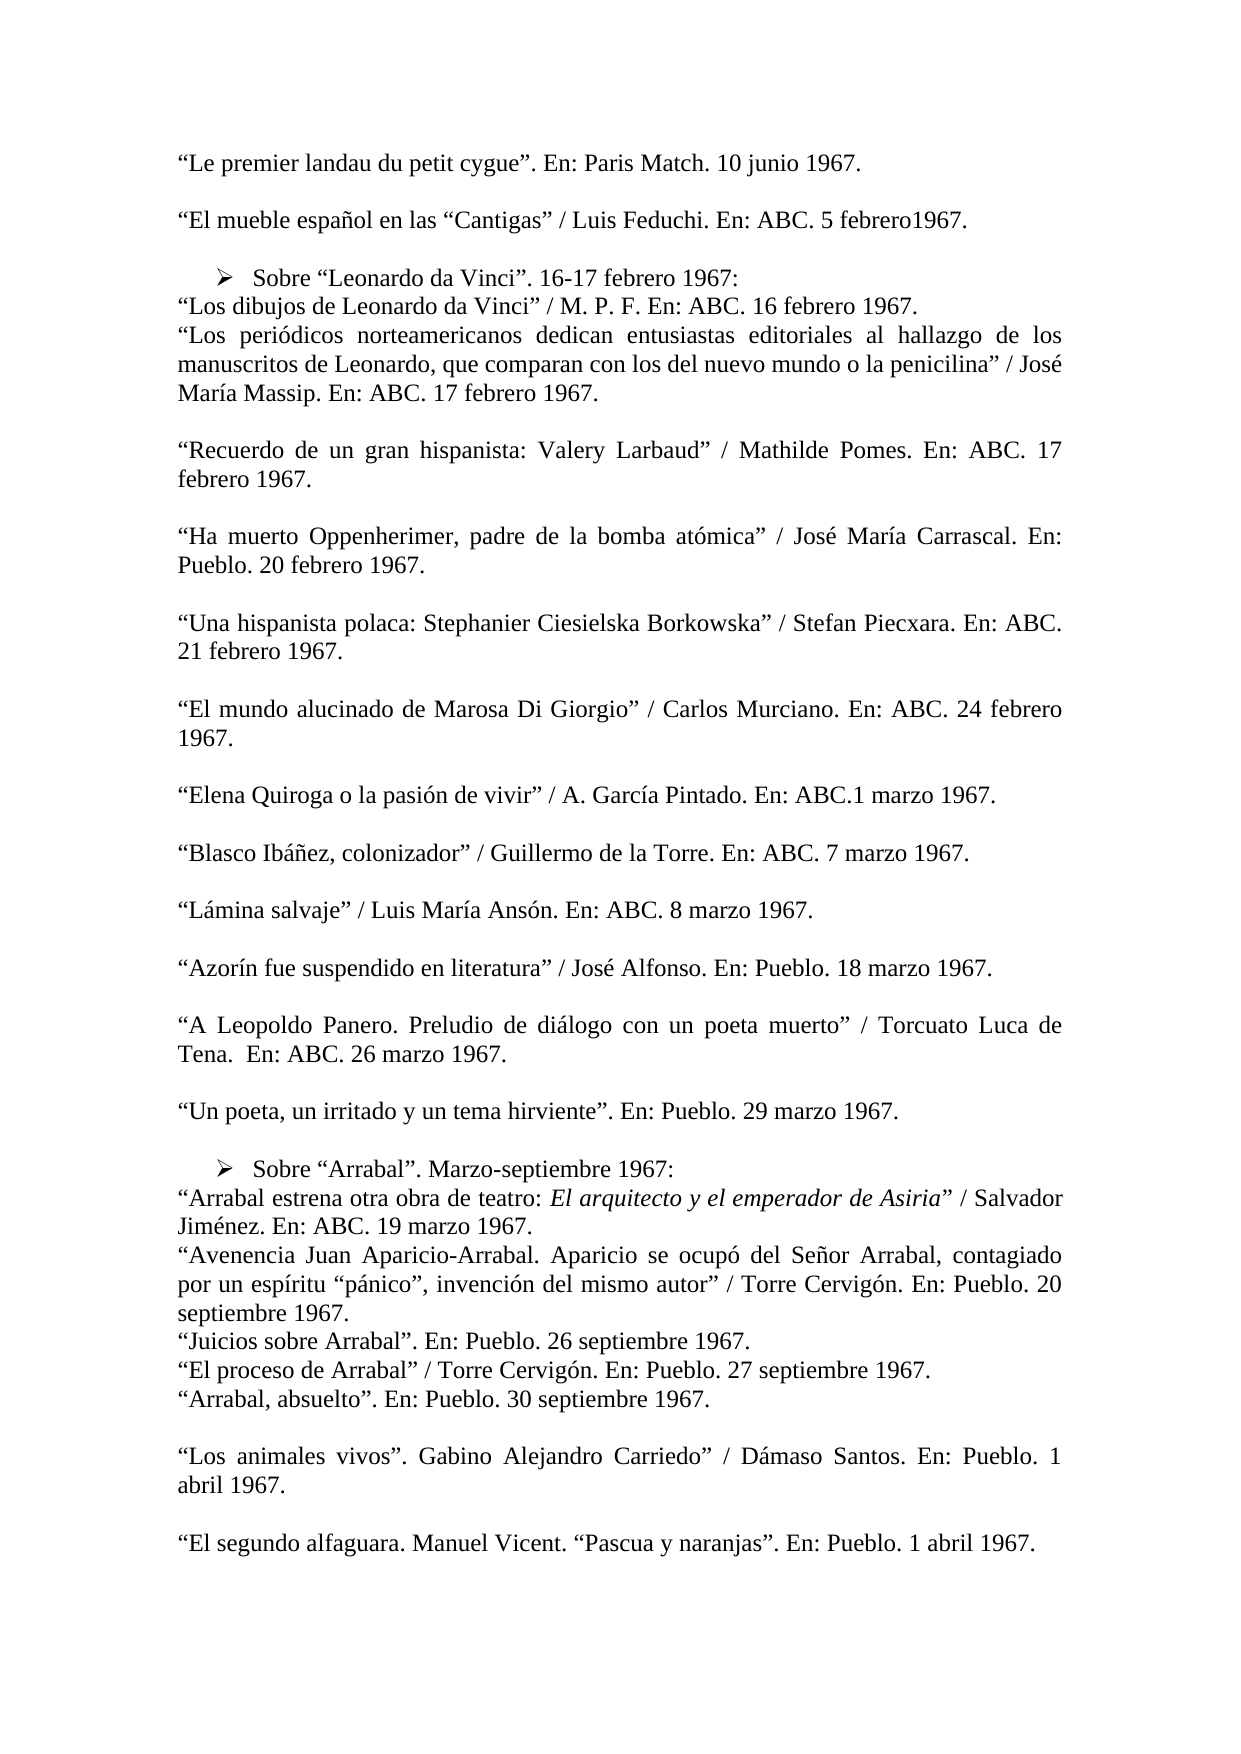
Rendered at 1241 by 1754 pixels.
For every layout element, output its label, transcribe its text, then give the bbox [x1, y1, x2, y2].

text “El proceso de Arrabal” / Torre Cervigón. En: Pueblo. 27 septiembre 1967. [177, 1355, 1063, 1384]
text “Arrabal estrena otra obra de teatro: El arquitecto y el emperador de Asiria” / Salvador Jiménez. En: ABC. 19 marzo 1967. [177, 1183, 1063, 1240]
text “El mundo alucinado de Marosa Di Giorgio” / Carlos Murciano. En: ABC. 24 febrero 1967. [177, 694, 1063, 751]
text “El segundo alfaguara. Manuel Vicent. “Pascua y naranjas”. En: Pueblo. 1 abril 1967. [177, 1528, 1063, 1556]
text “Recuerdo de un gran hispanista: Valery Larbaud” / Mathilde Pomes. En: ABC. 17 febrero 1967. [177, 435, 1063, 493]
text “Una hispanista polaca: Stephanier Ciesielska Borkowska” / Stefan Piecxara. En: ABC. 21 febrero 1967. [177, 608, 1063, 665]
text “Un poeta, un irritado y un tema hirviente”. En: Pueblo. 29 marzo 1967. [177, 1096, 1063, 1125]
text “Los animales vivos”. Gabino Alejandro Carriedo” / Dámaso Santos. En: Pueblo. 1 abril 1967. [177, 1441, 1063, 1499]
text “Azorín fue suspendido en literatura” / José Alfonso. En: Pueblo. 18 marzo 1967. [177, 953, 1063, 981]
text “Lámina salvaje” / Luis María Ansón. En: ABC. 8 marzo 1967. [177, 895, 1063, 924]
list Sobre “Arrabal”. Marzo-septiembre 1967: [215, 1154, 1063, 1183]
text “Arrabal, absuelto”. En: Pueblo. 30 septiembre 1967. [177, 1384, 1063, 1413]
list Sobre “Leonardo da Vinci”. 16-17 febrero 1967: [215, 263, 1063, 291]
text “Juicios sobre Arrabal”. En: Pueblo. 26 septiembre 1967. [177, 1326, 1063, 1355]
text “Blasco Ibáñez, colonizador” / Guillermo de la Torre. En: ABC. 7 marzo 1967. [177, 838, 1063, 866]
text “Le premier landau du petit cygue”. En: Paris Match. 10 junio 1967. [177, 148, 1063, 176]
text “Los dibujos de Leonardo da Vinci” / M. P. F. En: ABC. 16 febrero 1967. [177, 291, 1063, 320]
text “A Leopoldo Panero. Preludio de diálogo con un poeta muerto” / Torcuato Luca de Tena. En: ABC. 26 marzo 1967. [177, 1010, 1063, 1068]
text “Los periódicos norteamericanos dedican entusiastas editoriales al hallazgo de los manuscritos de Leonardo, que comparan con los del nuevo mundo o la penicilina” / José María Massip. En: ABC. 17 febrero 1967. [177, 320, 1063, 406]
text “Ha muerto Oppenherimer, padre de la bomba atómica” / José María Carrascal. En: Pueblo. 20 febrero 1967. [177, 521, 1063, 579]
text “Elena Quiroga o la pasión de vivir” / A. García Pintado. En: ABC.1 marzo 1967. [177, 780, 1063, 809]
text “Avenencia Juan Aparicio-Arrabal. Aparicio se ocupó del Señor Arrabal, contagiado por un espíritu “pánico”, invención del mismo autor” / Torre Cervigón. En: Pueblo. 20 septiembre 1967. [177, 1240, 1063, 1326]
text “El mueble español en las “Cantigas” / Luis Feduchi. En: ABC. 5 febrero1967. [177, 205, 1063, 234]
